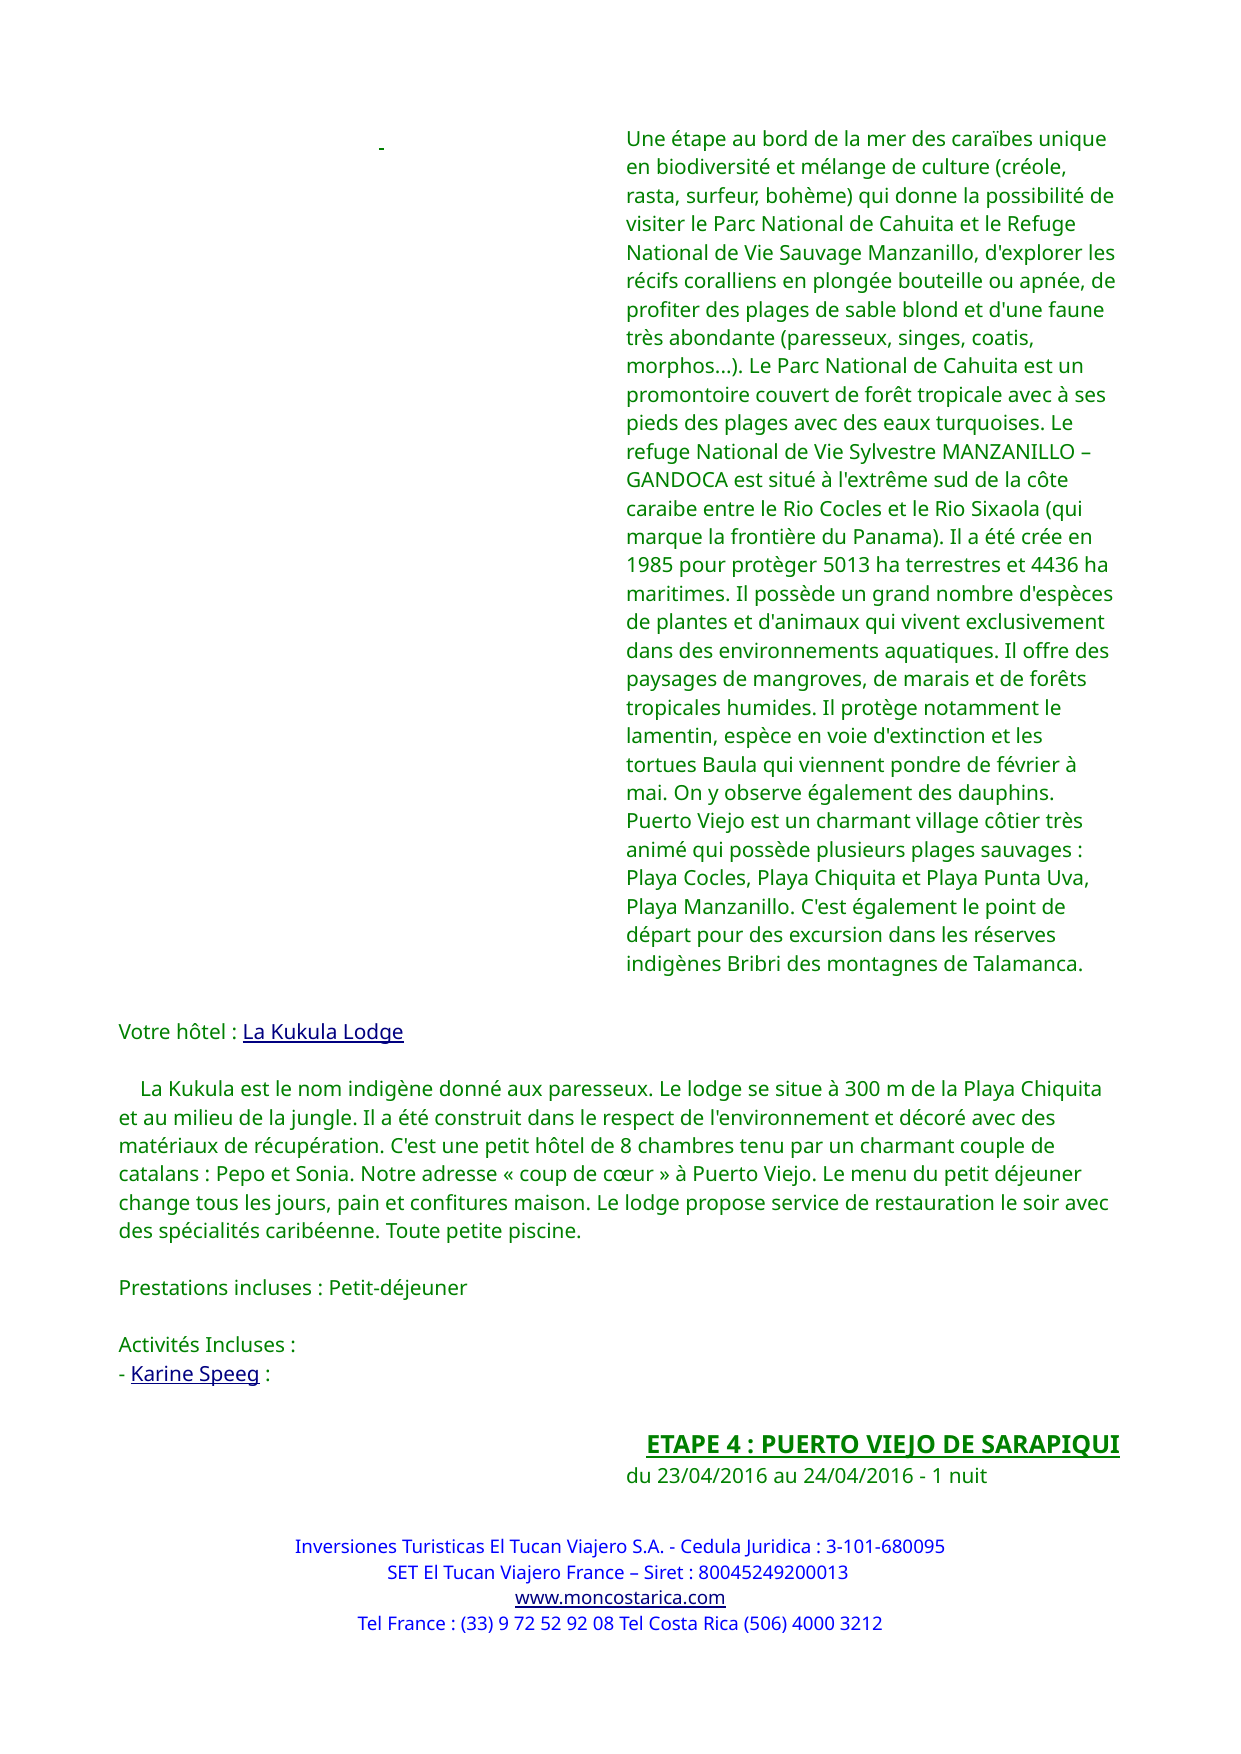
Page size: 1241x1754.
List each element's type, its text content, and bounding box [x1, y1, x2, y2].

table_header [118, 118, 620, 983]
text Activités Incluses : [118, 1330, 1122, 1359]
text - Karine Speeg : [118, 1359, 1122, 1387]
table_header ETAPE 4 : PUERTO VIEJO DE SARAPIQUI du 23/04/2016 au 24/04/2016 - 1 nuit [620, 1421, 1122, 1495]
table_header ETAPE 3 : PUERTO VIEJO DE TALAMANCA du 20/04/2016 au 23/04/2016 - 3 nuits Une étape au bord de la mer des caraïbes unique en biodiversité et mélange de culture (créole, rasta, surfeur, bohème) qui donne la possibilité de visiter le Parc National de Cahuita et le Refuge National de Vie Sauvage Manzanillo, d'explorer les récifs coralliens en plongée bouteille ou apnée, de profiter des plages de sable blond et d'une faune très abondante (paresseux, singes, coatis, morphos...). Le Parc National de Cahuita est un promontoire couvert de forêt tropicale avec à ses pieds des plages avec des eaux turquoises. Le refuge National de Vie Sylvestre MANZANILLO – GANDOCA est situé à l'extrême sud de la côte caraibe entre le Rio Cocles et le Rio Sixaola (qui marque la frontière du Panama). Il a été crée en 1985 pour protèger 5013 ha terrestres et 4436 ha maritimes. Il possède un grand nombre d'espèces de plantes et d'animaux qui vivent exclusivement dans des environnements aquatiques. Il offre des paysages de mangroves, de marais et de forêts tropicales humides. Il protège notamment le lamentin, espèce en voie d'extinction et les tortues Baula qui viennent pondre de février à mai. On y observe également des dauphins. Puerto Viejo est un charmant village côtier très animé qui possède plusieurs plages sauvages : Playa Cocles, Playa Chiquita et Playa Punta Uva, Playa Manzanillo. C'est également le point de départ pour des excursion dans les réserves indigènes Bribri des montagnes de Talamanca. [620, 118, 1122, 983]
table_header [118, 1421, 620, 1495]
text Votre hôtel : La Kukula Lodge [118, 1017, 1122, 1045]
text Prestations incluses : Petit-déjeuner [118, 1273, 1122, 1302]
text La Kukula est le nom indigène donné aux paresseux. Le lodge se situe à 300 m de la Playa Chiquita et au milieu de la jungle. Il a été construit dans le respect de l'environnement et décoré avec des matériaux de récupération. C'est une petit hôtel de 8 chambres tenu par un charmant couple de catalans : Pepo et Sonia. Notre adresse « coup de cœur » à Puerto Viejo. Le menu du petit déjeuner change tous les jours, pain et confitures maison. Le lodge propose service de restauration le soir avec des spécialités caribéenne. Toute petite piscine. [118, 1074, 1122, 1245]
